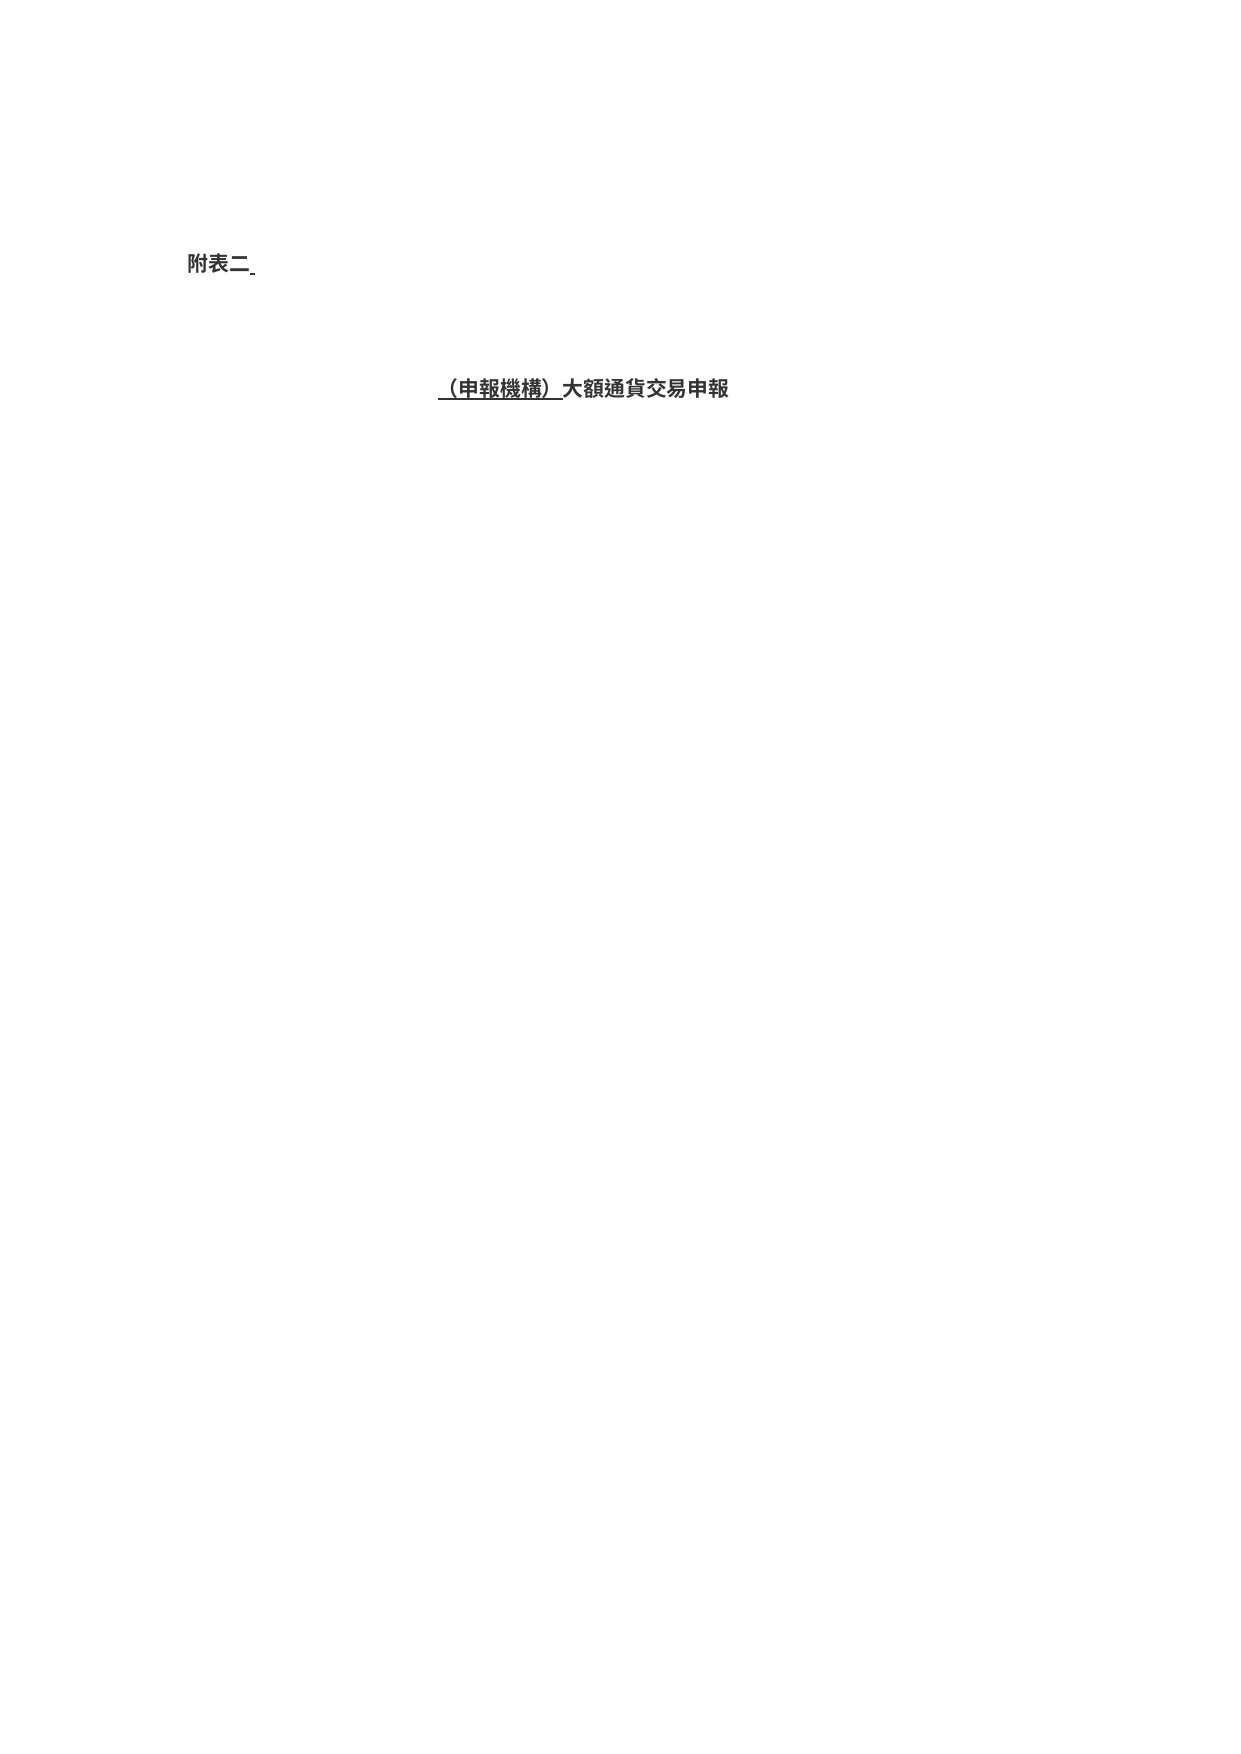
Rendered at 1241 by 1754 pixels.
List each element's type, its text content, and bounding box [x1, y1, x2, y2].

text （申報機構）大額通貨交易申報 [187, 346, 1053, 408]
text 附表二 [187, 221, 1053, 283]
